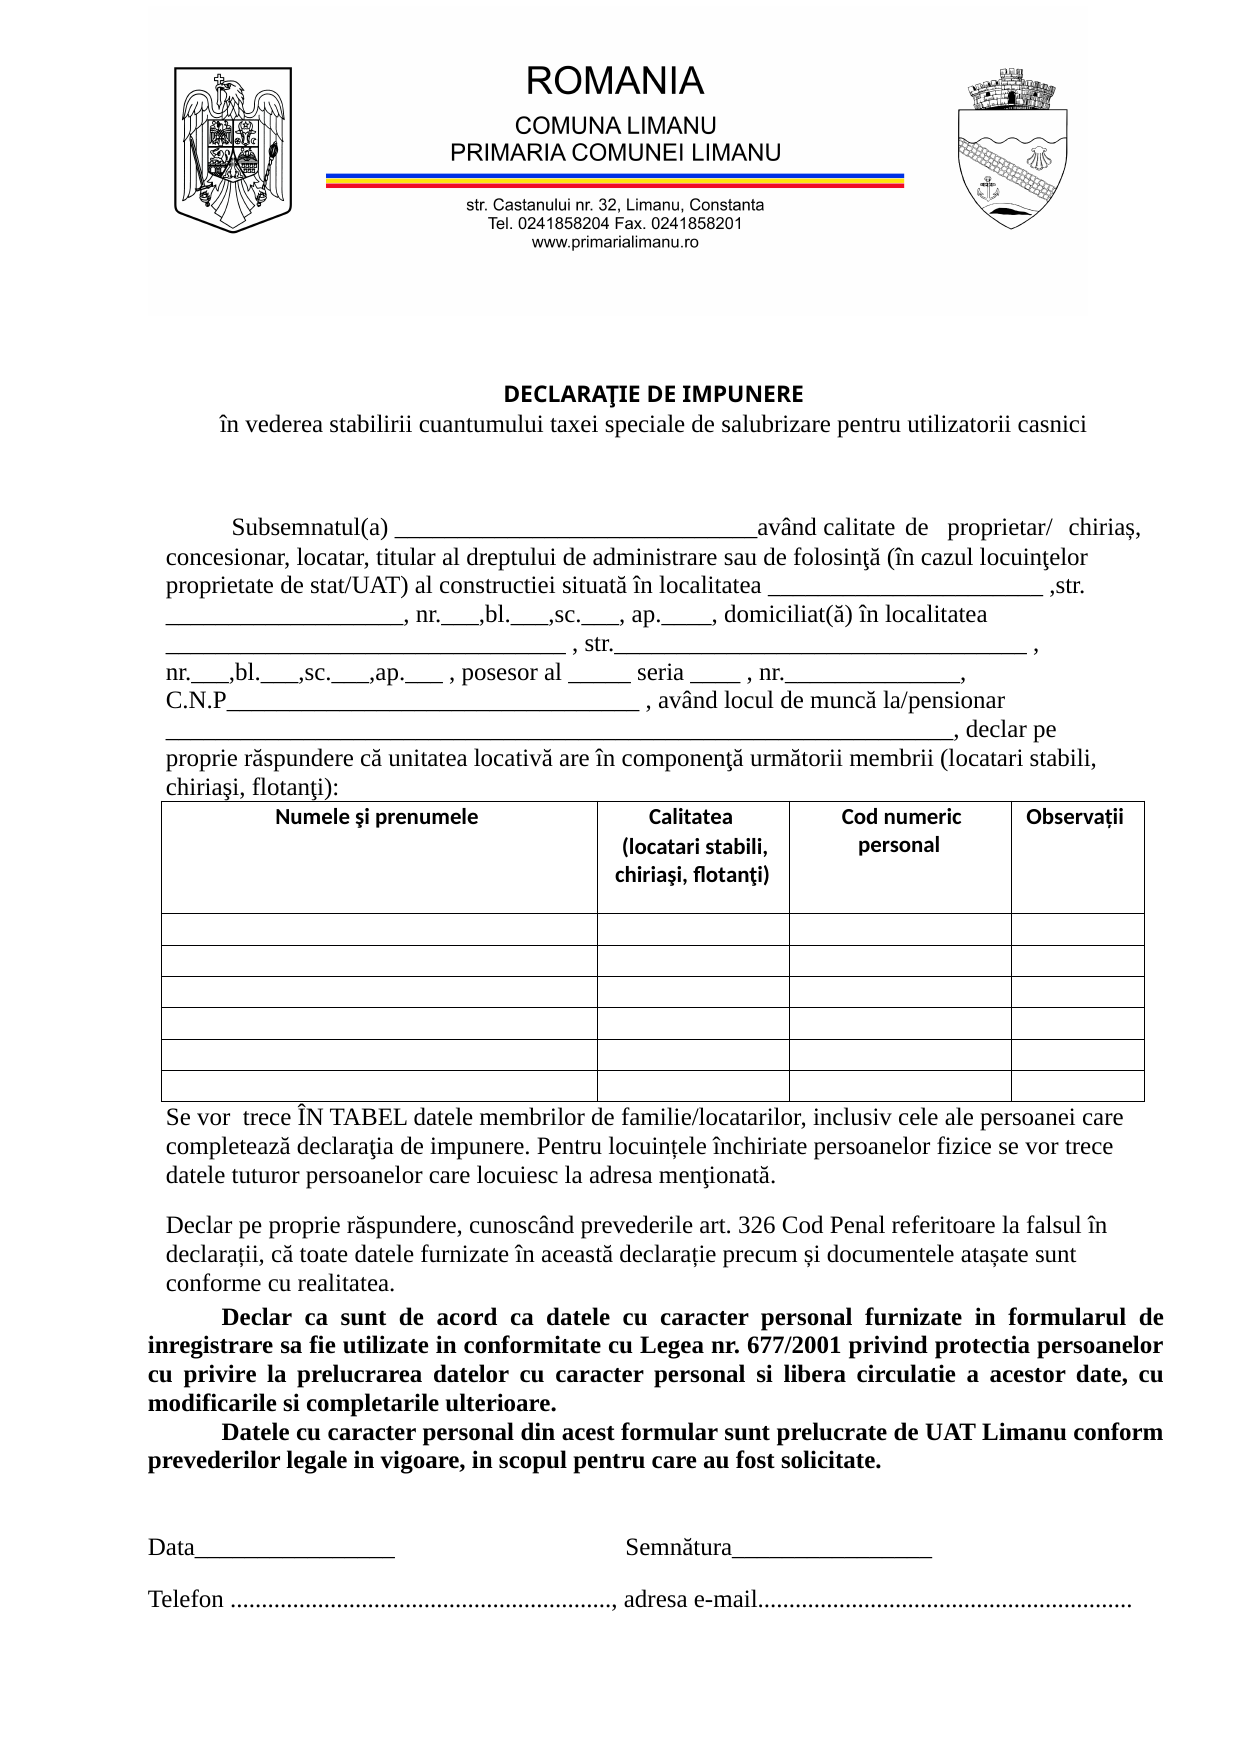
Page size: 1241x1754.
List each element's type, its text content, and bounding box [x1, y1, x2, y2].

table_header Calitatea (locatari stabili, chiriaşi, flotanţi) [598, 802, 789, 913]
text în vederea stabilirii cuantumului taxei speciale de salubrizare pentru utilizatorii casnici [148, 409, 1165, 438]
table_cell [598, 1040, 789, 1070]
table_cell [162, 1008, 597, 1038]
table_cell [1012, 1008, 1144, 1038]
table_cell [1012, 914, 1144, 944]
picture [147, 6, 1089, 316]
table_cell [790, 946, 1011, 976]
table_cell [162, 1071, 597, 1101]
table_cell [1012, 946, 1144, 976]
table_cell [1012, 977, 1144, 1007]
table_cell [790, 1008, 1011, 1038]
table_header Cod numeric personal [790, 802, 1011, 913]
table_cell [162, 914, 597, 944]
table_header Numele şi prenumele [162, 802, 597, 913]
text Subsemnatul(a) _____________________________având calitate de proprietar/ chiriaș, [148, 511, 1165, 542]
text Datele cu caracter personal din acest formular sunt prelucrate de UAT Limanu conform prevederilor legale in vigoare, in scopul pentru care au fost solicitate. [148, 1417, 1165, 1474]
table_cell [598, 977, 789, 1007]
table_cell [598, 1071, 789, 1101]
text Telefon ............................................................., adresa e-mail............................................................ [148, 1584, 1165, 1612]
table_cell [790, 977, 1011, 1007]
table_cell [790, 1040, 1011, 1070]
table_cell [1012, 1040, 1144, 1070]
table_cell [162, 977, 597, 1007]
text Data________________ Semnătura________________ [148, 1532, 1165, 1561]
subtitle DECLARAŢIE DE IMPUNERE [148, 378, 1165, 409]
text Se vor trece ÎN TABEL datele membrilor de familie/locatarilor, inclusiv cele ale persoanei care completează declaraţia de impunere. Pentru locuințele închiriate persoanelor fizice se vor trece datele tuturor persoanelor care locuiesc la adresa menţionată. [166, 1102, 1130, 1188]
table_cell [598, 946, 789, 976]
table_cell [790, 1071, 1011, 1101]
text Declar pe proprie răspundere, cunoscând prevederile art. 326 Cod Penal referitoare la falsul în declarații, că toate datele furnizate în această declarație precum și documentele atașate sunt conforme cu realitatea. [166, 1210, 1130, 1297]
table_cell [598, 1008, 789, 1038]
table_cell [1012, 1071, 1144, 1101]
table_cell [790, 914, 1011, 944]
table_header Observații [1012, 802, 1144, 913]
table_cell [598, 914, 789, 944]
text concesionar, locatar, titular al dreptului de administrare sau de folosinţă (în cazul locuinţelor proprietate de stat/UAT) al constructiei situată în localitatea ______________________ ,str. ___________________, nr.___,bl.___,sc.___, ap.____, domiciliat(ă) în localitatea ________________________________ , str._________________________________ , nr.___,bl.___,sc.___,ap.___ , posesor al _____ seria ____ , nr.______________, C.N.P_________________________________ , având locul de muncă la/pensionar _______________________________________________________________, declar pe proprie răspundere că unitatea locativă are în componenţă următorii membrii (locatari stabili, chiriaşi, flotanţi): [166, 542, 1130, 801]
table_cell [162, 946, 597, 976]
text Declar ca sunt de acord ca datele cu caracter personal furnizate in formularul de inregistrare sa fie utilizate in conformitate cu Legea nr. 677/2001 privind protectia persoanelor cu privire la prelucrarea datelor cu caracter personal si libera circulatie a acestor date, cu modificarile si completarile ulterioare. [148, 1302, 1165, 1417]
table_cell [162, 1040, 597, 1070]
